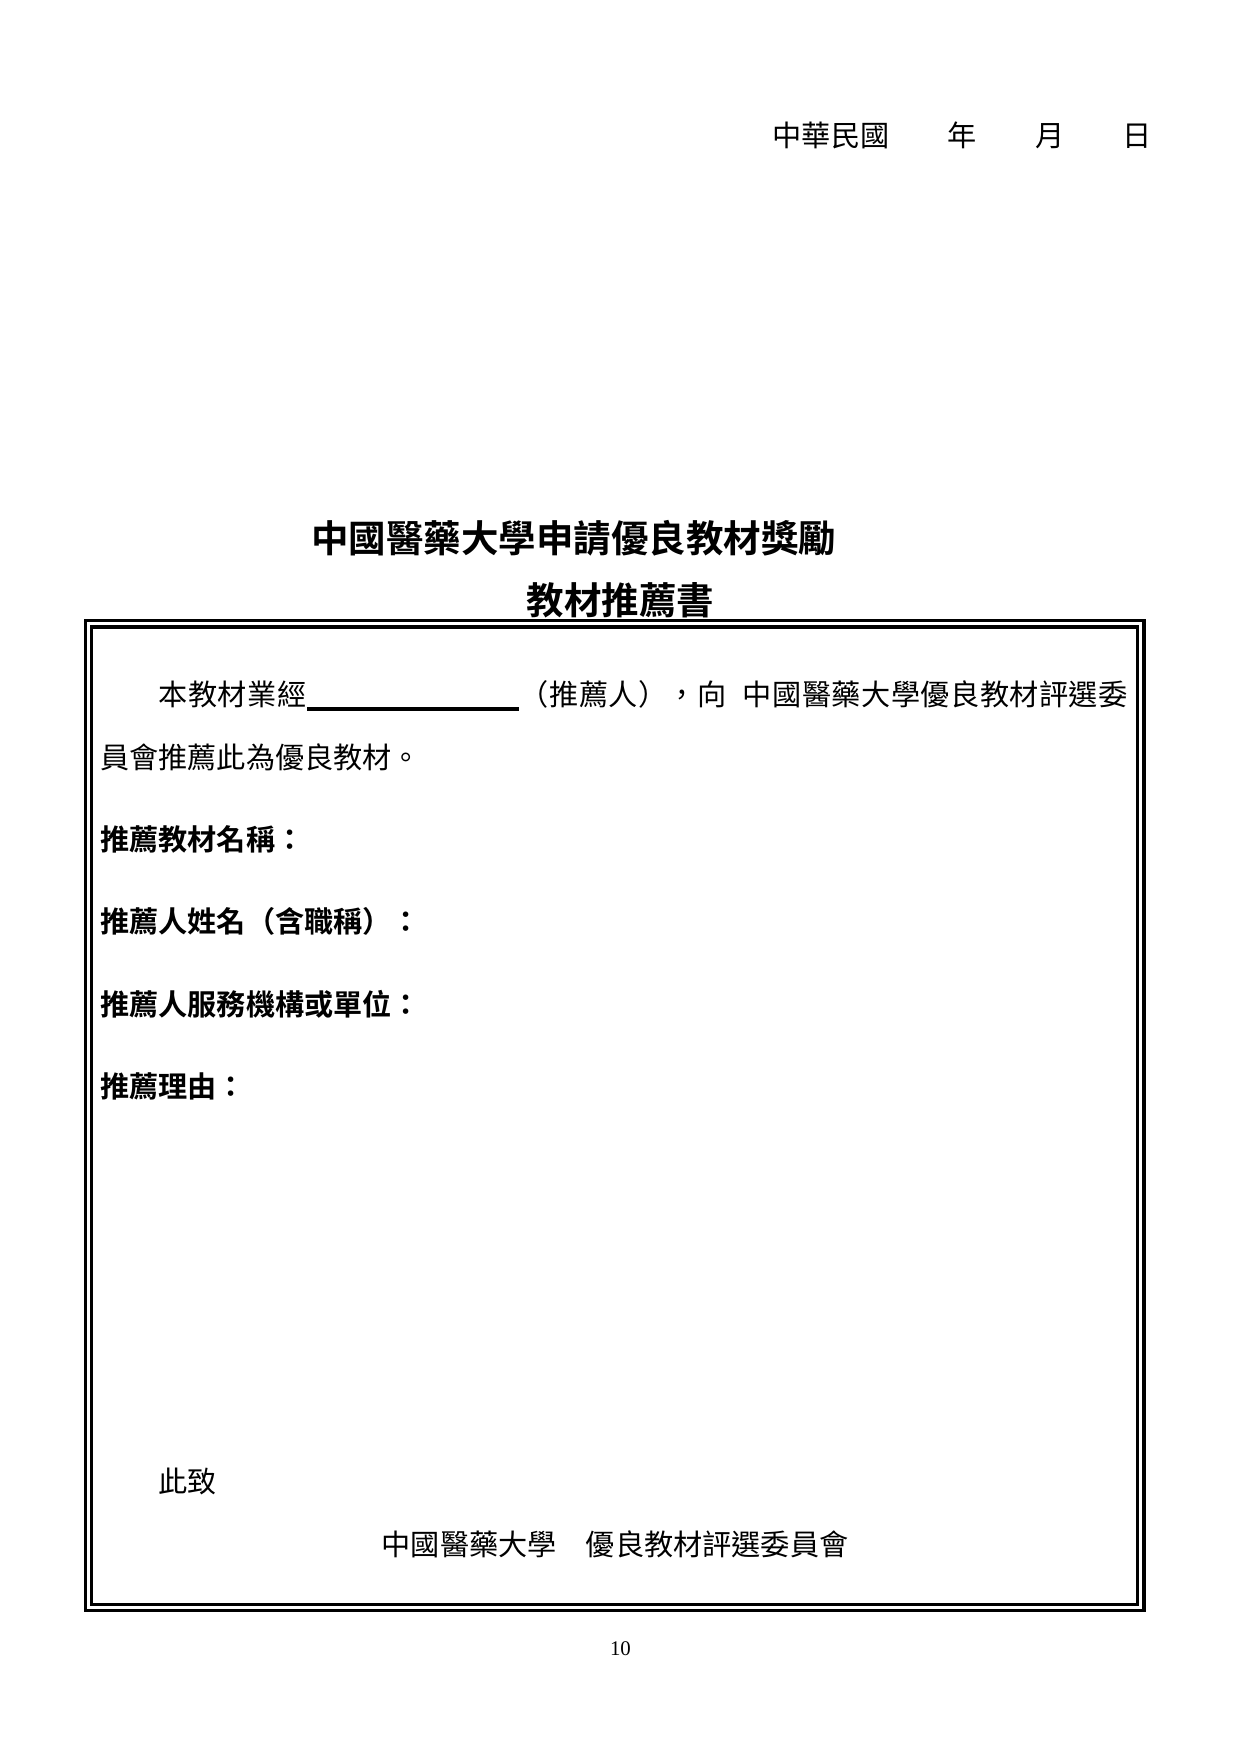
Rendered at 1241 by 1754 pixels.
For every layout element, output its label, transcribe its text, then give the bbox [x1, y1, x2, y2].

text 中華民國 年 月 日 [89, 112, 1152, 154]
text 中國醫藥大學申請優良教材獎勵 [89, 494, 1152, 557]
table_header 本教材業經 （推薦人），向 中國醫藥大學優良教材評選委員會推薦此為優良教材。 推薦教材名稱： 推薦人姓名（含職稱）： 推薦人服務機構或單位： 推薦理由： 此致 中國醫藥大學 優良教材評選委員會 [89, 622, 1141, 1603]
text 教材推薦書 [89, 557, 1152, 619]
